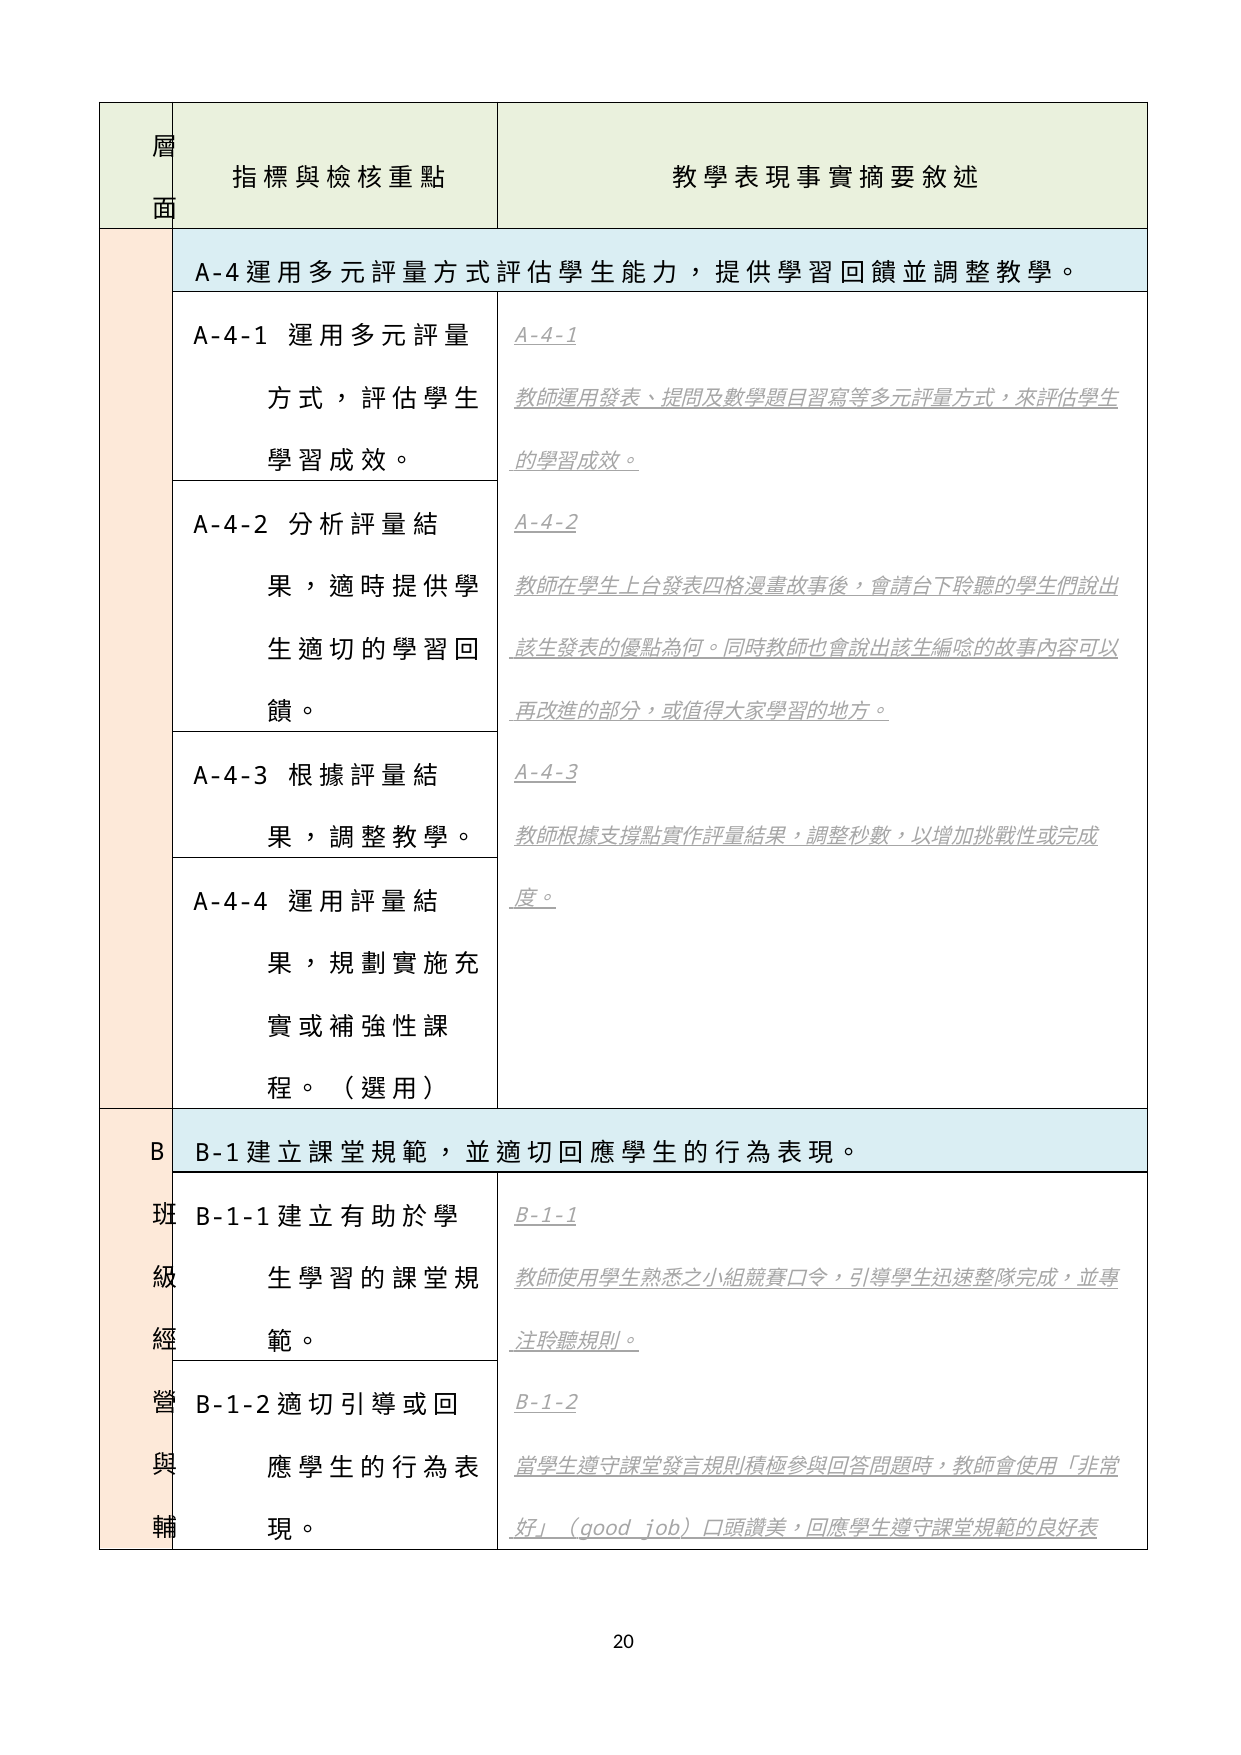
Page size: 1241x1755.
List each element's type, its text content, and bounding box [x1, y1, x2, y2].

table_cell B-1-2適切引導或回應學生的行為表現。 [173, 1361, 497, 1548]
table_cell B-1-1 教師使用學生熟悉之小組競賽口令，引導學生迅速整隊完成，並專注聆聽規則。 B-1-2 當學生遵守課堂發言規則積極參與回答問題時，教師會使用「非常好」（good job）口頭讚美，回應學生遵守課堂規範的良好表 [498, 1173, 1147, 1548]
table_cell A課程設計與教學 [100, 229, 172, 1108]
table_header 層面 [100, 103, 172, 228]
table_cell A-4-3 根據評量結果，調整教學。 [173, 732, 497, 857]
table_cell A-4-2 分析評量結果，適時提供學生適切的學習回饋。 [173, 481, 497, 731]
table_cell B-1-1建立有助於學生學習的課堂規範。 [173, 1173, 497, 1360]
table_header 教學表現事實摘要敘述 [498, 103, 1147, 228]
table_cell B-1建立課堂規範，並適切回應學生的行為表現。 [173, 1109, 1147, 1171]
table_cell A-4-1 運用多元評量方式，評估學生學習成效。 [173, 292, 497, 480]
table_cell B班級經營與輔導 [100, 1109, 172, 1548]
table_cell A-4運用多元評量方式評估學生能力，提供學習回饋並調整教學。 [173, 229, 1147, 291]
table_cell A-4-1 教師運用發表、提問及數學題目習寫等多元評量方式，來評估學生的學習成效。 A-4-2 教師在學生上台發表四格漫畫故事後，會請台下聆聽的學生們說出該生發表的優點為何。同時教師也會說出該生編唸的故事內容可以再改進的部分，或值得大家學習的地方。 A-4-3 教師根據支撐點實作評量結果，調整秒數，以增加挑戰性或完成度。 [498, 292, 1147, 1108]
table_cell A-4-4 運用評量結果，規劃實施充實或補強性課程。（選用） [173, 858, 497, 1108]
table_header 指標與檢核重點 [173, 103, 497, 228]
